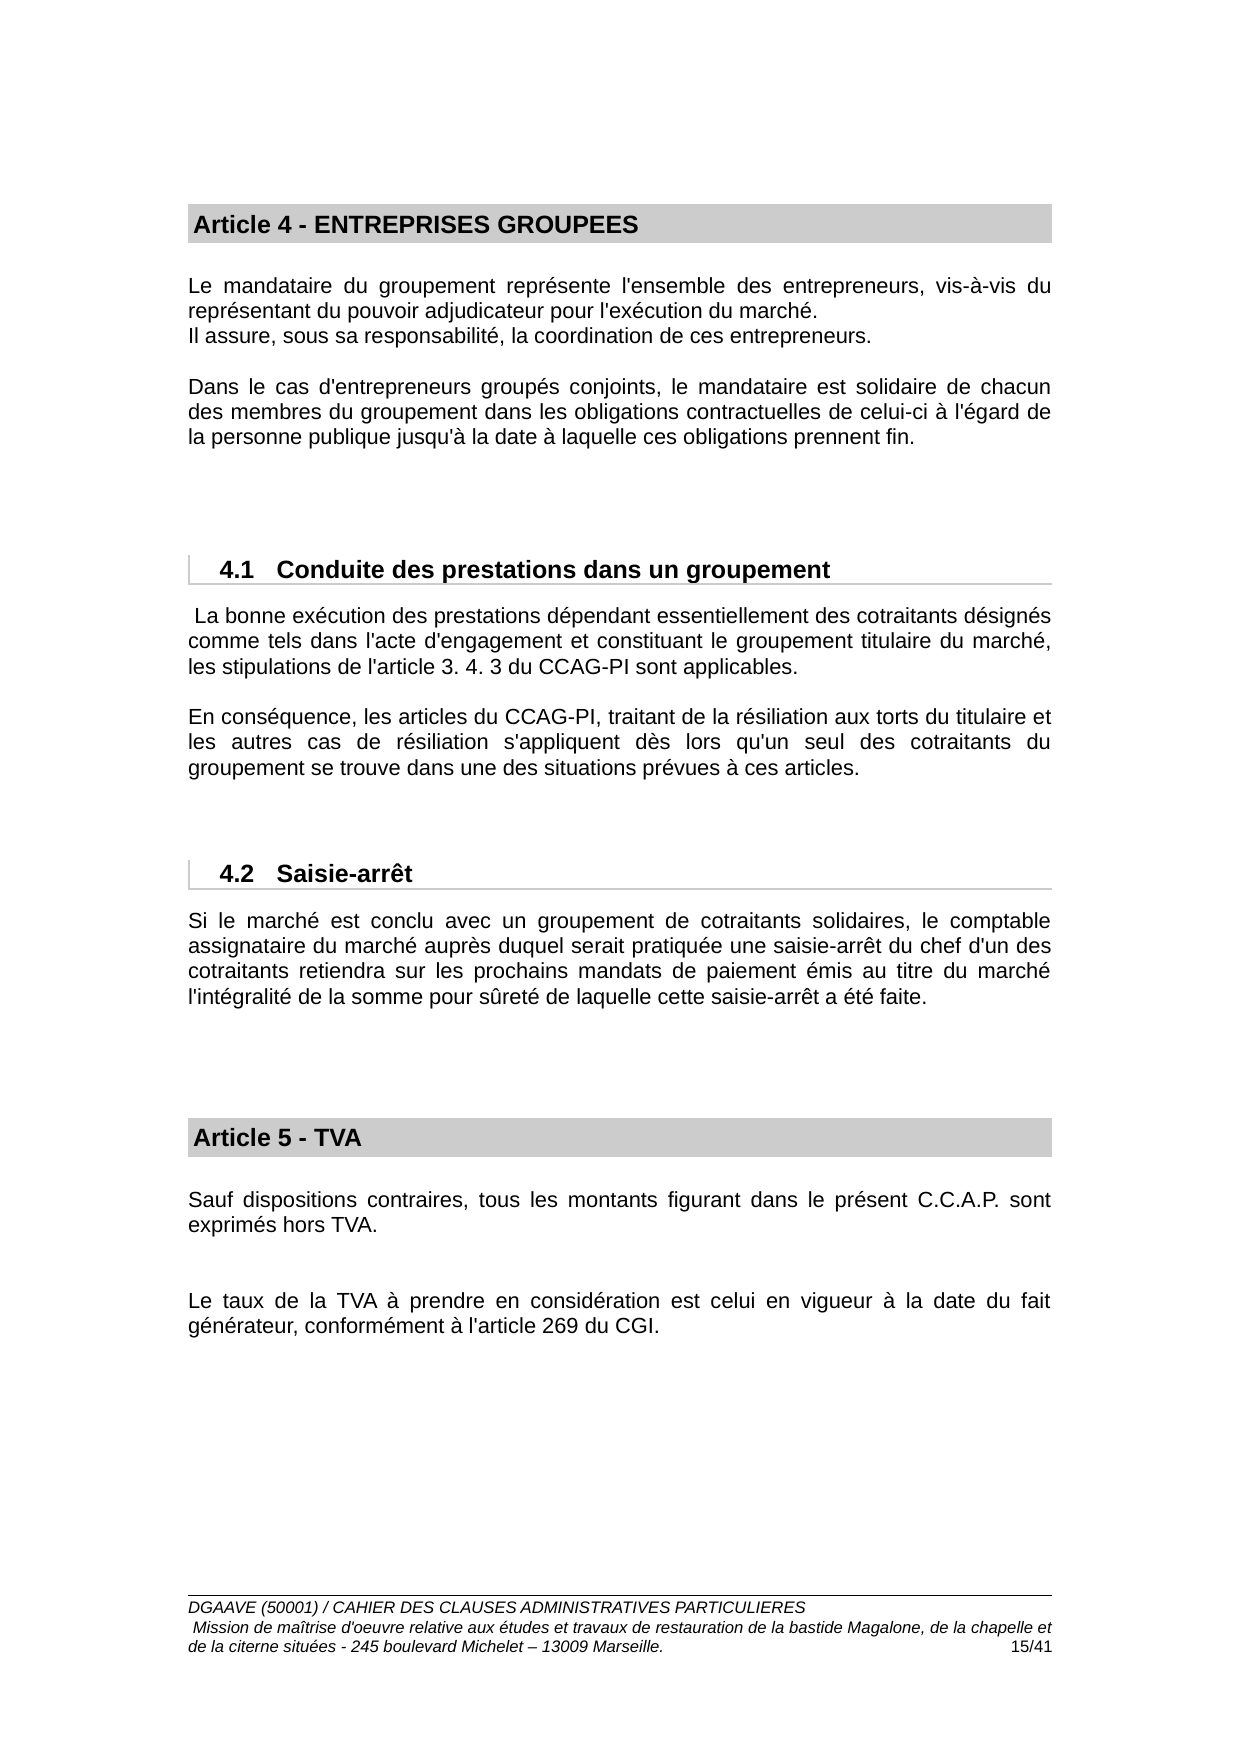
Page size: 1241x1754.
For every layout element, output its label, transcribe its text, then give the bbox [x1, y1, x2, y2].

subtitle ENTREPRISES GROUPEES [190, 207, 1050, 241]
text La bonne exécution des prestations dépendant essentiellement des cotraitants désignés comme tels dans l'acte d'engagement et constituant le groupement titulaire du marché, les stipulations de l'article 3. 4. 3 du CCAG-PI sont applicables. [188, 603, 1052, 679]
text En conséquence, les articles du CCAG-PI, traitant de la résiliation aux torts du titulaire et les autres cas de résiliation s'appliquent dès lors qu'un seul des cotraitants du groupement se trouve dans une des situations prévues à ces articles. [188, 704, 1052, 779]
text Si le marché est conclu avec un groupement de cotraitants solidaires, le comptable assignataire du marché auprès duquel serait pratiquée une saisie-arrêt du chef d'un des cotraitants retiendra sur les prochains mandats de paiement émis au titre du marché l'intégralité de la somme pour sûreté de laquelle cette saisie-arrêt a été faite. [188, 908, 1052, 1009]
text Dans le cas d'entrepreneurs groupés conjoints, le mandataire est solidaire de chacun des membres du groupement dans les obligations contractuelles de celui-ci à l'égard de la personne publique jusqu'à la date à laquelle ces obligations prennent fin. [188, 374, 1052, 449]
subtitle Conduite des prestations dans un groupement [188, 554, 1052, 583]
text Il assure, sous sa responsabilité, la coordination de ces entrepreneurs. [188, 323, 1052, 349]
text Le taux de la TVA à prendre en considération est celui en vigueur à la date du fait générateur, conformément à l'article 269 du CGI. [188, 1288, 1052, 1338]
text Le mandataire du groupement représente l'ensemble des entrepreneurs, vis-à-vis du représentant du pouvoir adjudicateur pour l'exécution du marché. [188, 273, 1052, 323]
subtitle TVA [190, 1121, 1050, 1155]
subtitle Saisie-arrêt [188, 859, 1052, 888]
text Sauf dispositions contraires, tous les montants figurant dans le présent C.C.A.P. sont exprimés hors TVA. [188, 1187, 1052, 1237]
